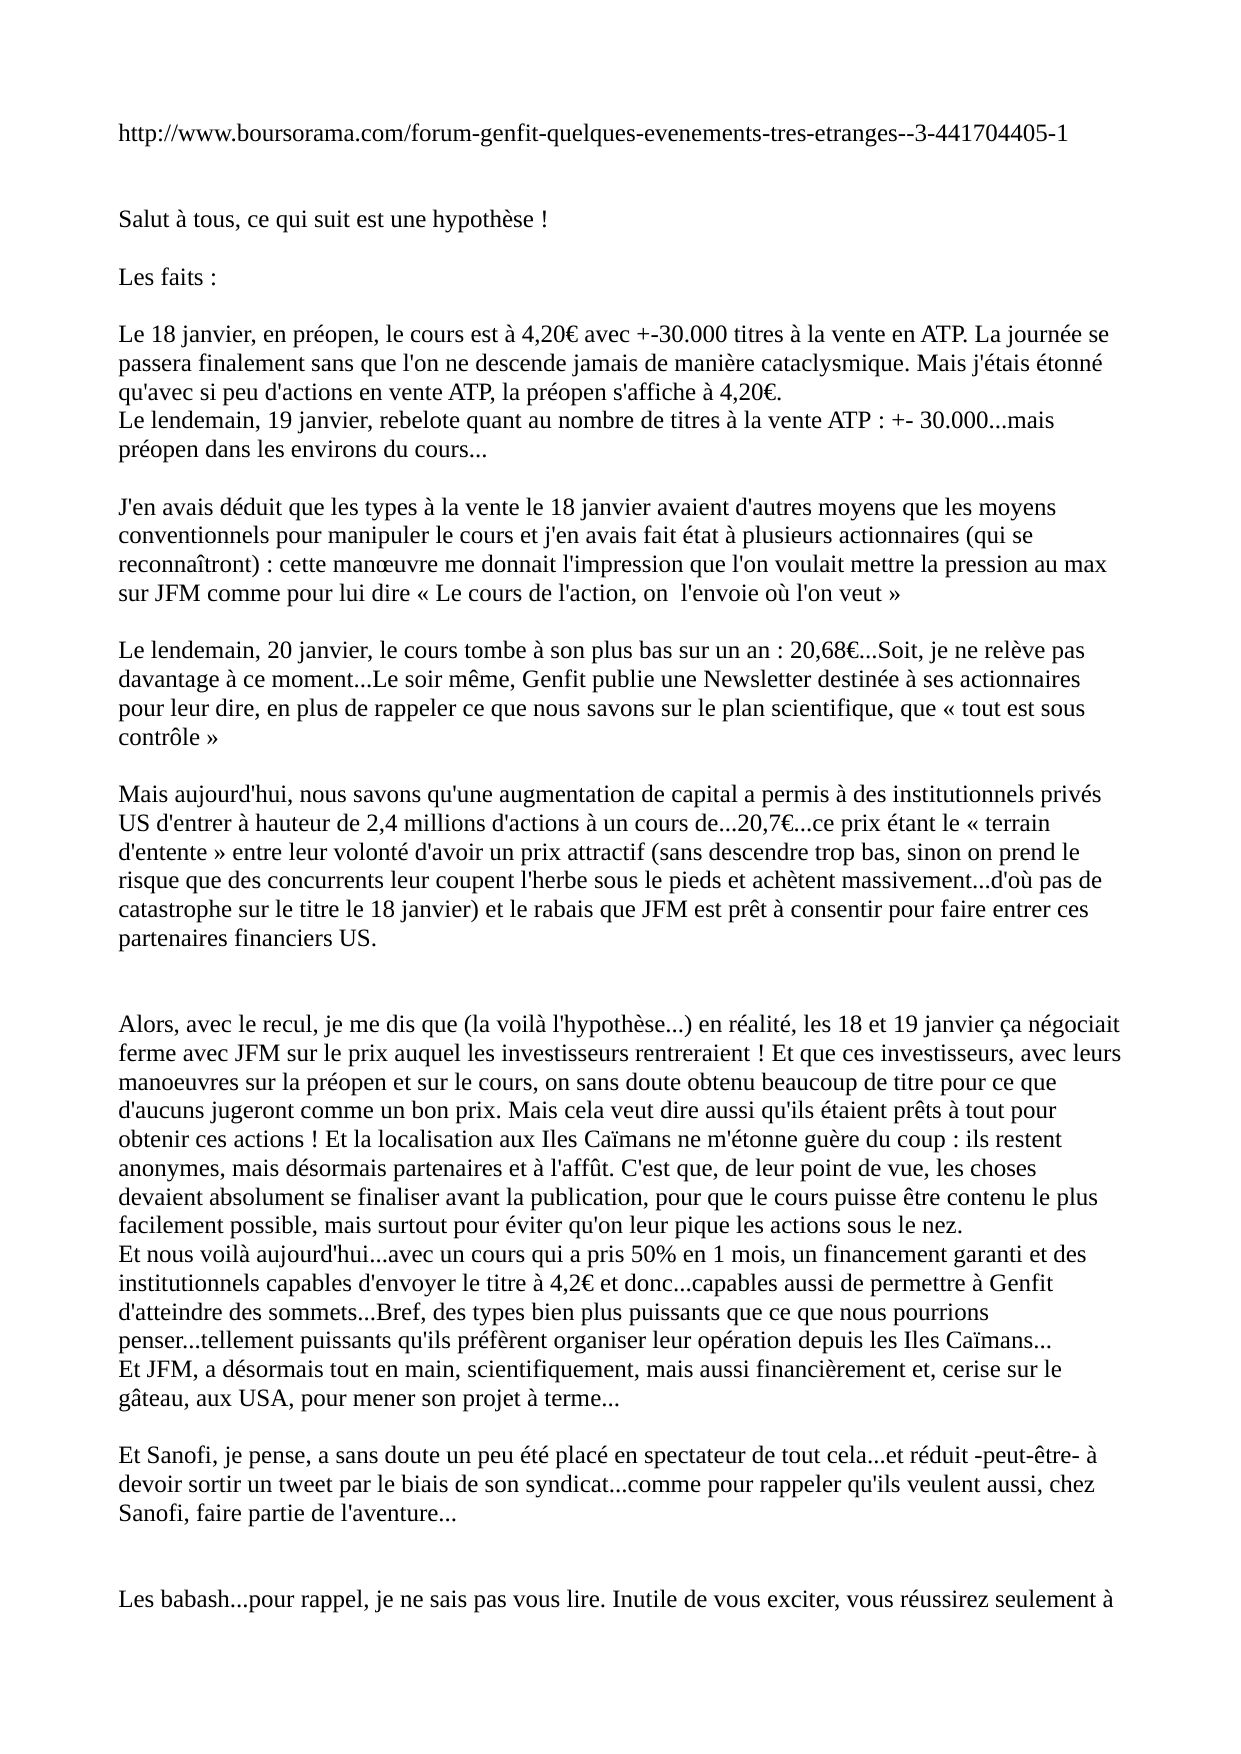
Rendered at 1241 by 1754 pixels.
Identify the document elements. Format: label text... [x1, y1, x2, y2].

text Salut à tous, ce qui suit est une hypothèse ! [118, 204, 1122, 233]
text Alors, avec le recul, je me dis que (la voilà l'hypothèse...) en réalité, les 18 et 19 janvier ça négociait ferme avec JFM sur le prix auquel les investisseurs rentreraient ! Et que ces investisseurs, avec leurs manoeuvres sur la préopen et sur le cours, on sans doute obtenu beaucoup de titre pour ce que d'aucuns jugeront comme un bon prix. Mais cela veut dire aussi qu'ils étaient prêts à tout pour obtenir ces actions ! Et la localisation aux Iles Caïmans ne m'étonne guère du coup : ils restent anonymes, mais désormais partenaires et à l'affût. C'est que, de leur point de vue, les choses devaient absolument se finaliser avant la publication, pour que le cours puisse être contenu le plus facilement possible, mais surtout pour éviter qu'on leur pique les actions sous le nez. [118, 1009, 1122, 1239]
text Les faits : [118, 262, 1122, 291]
text Le 18 janvier, en préopen, le cours est à 4,20€ avec +-30.000 titres à la vente en ATP. La journée se passera finalement sans que l'on ne descende jamais de manière cataclysmique. Mais j'étais étonné qu'avec si peu d'actions en vente ATP, la préopen s'affiche à 4,20€. Le lendemain, 19 janvier, rebelote quant au nombre de titres à la vente ATP : +- 30.000...mais préopen dans les environs du cours... J'en avais déduit que les types à la vente le 18 janvier avaient d'autres moyens que les moyens conventionnels pour manipuler le cours et j'en avais fait état à plusieurs actionnaires (qui se reconnaîtront) : cette manœuvre me donnait l'impression que l'on voulait mettre la pression au max sur JFM comme pour lui dire « Le cours de l'action, on l'envoie où l'on veut » [118, 319, 1122, 607]
text Et nous voilà aujourd'hui...avec un cours qui a pris 50% en 1 mois, un financement garanti et des institutionnels capables d'envoyer le titre à 4,2€ et donc...capables aussi de permettre à Genfit d'atteindre des sommets...Bref, des types bien plus puissants que ce que nous pourrions penser...tellement puissants qu'ils préfèrent organiser leur opération depuis les Iles Caïmans... Et JFM, a désormais tout en main, scientifiquement, mais aussi financièrement et, cerise sur le gâteau, aux USA, pour mener son projet à terme... Et Sanofi, je pense, a sans doute un peu été placé en spectateur de tout cela...et réduit -peut-être- à devoir sortir un tweet par le biais de son syndicat...comme pour rappeler qu'ils veulent aussi, chez Sanofi, faire partie de l'aventure... Les babash...pour rappel, je ne sais pas vous lire. Inutile de vous exciter, vous réussirez seulement à [118, 1239, 1122, 1613]
text http://www.boursorama.com/forum-genfit-quelques-evenements-tres-etranges--3-441704405-1 [118, 118, 1122, 147]
text Le lendemain, 20 janvier, le cours tombe à son plus bas sur un an : 20,68€...Soit, je ne relève pas davantage à ce moment...Le soir même, Genfit publie une Newsletter destinée à ses actionnaires pour leur dire, en plus de rappeler ce que nous savons sur le plan scientifique, que « tout est sous contrôle » Mais aujourd'hui, nous savons qu'une augmentation de capital a permis à des institutionnels privés US d'entrer à hauteur de 2,4 millions d'actions à un cours de...20,7€...ce prix étant le « terrain d'entente » entre leur volonté d'avoir un prix attractif (sans descendre trop bas, sinon on prend le risque que des concurrents leur coupent l'herbe sous le pieds et achètent massivement...d'où pas de catastrophe sur le titre le 18 janvier) et le rabais que JFM est prêt à consentir pour faire entrer ces partenaires financiers US. [118, 636, 1122, 952]
